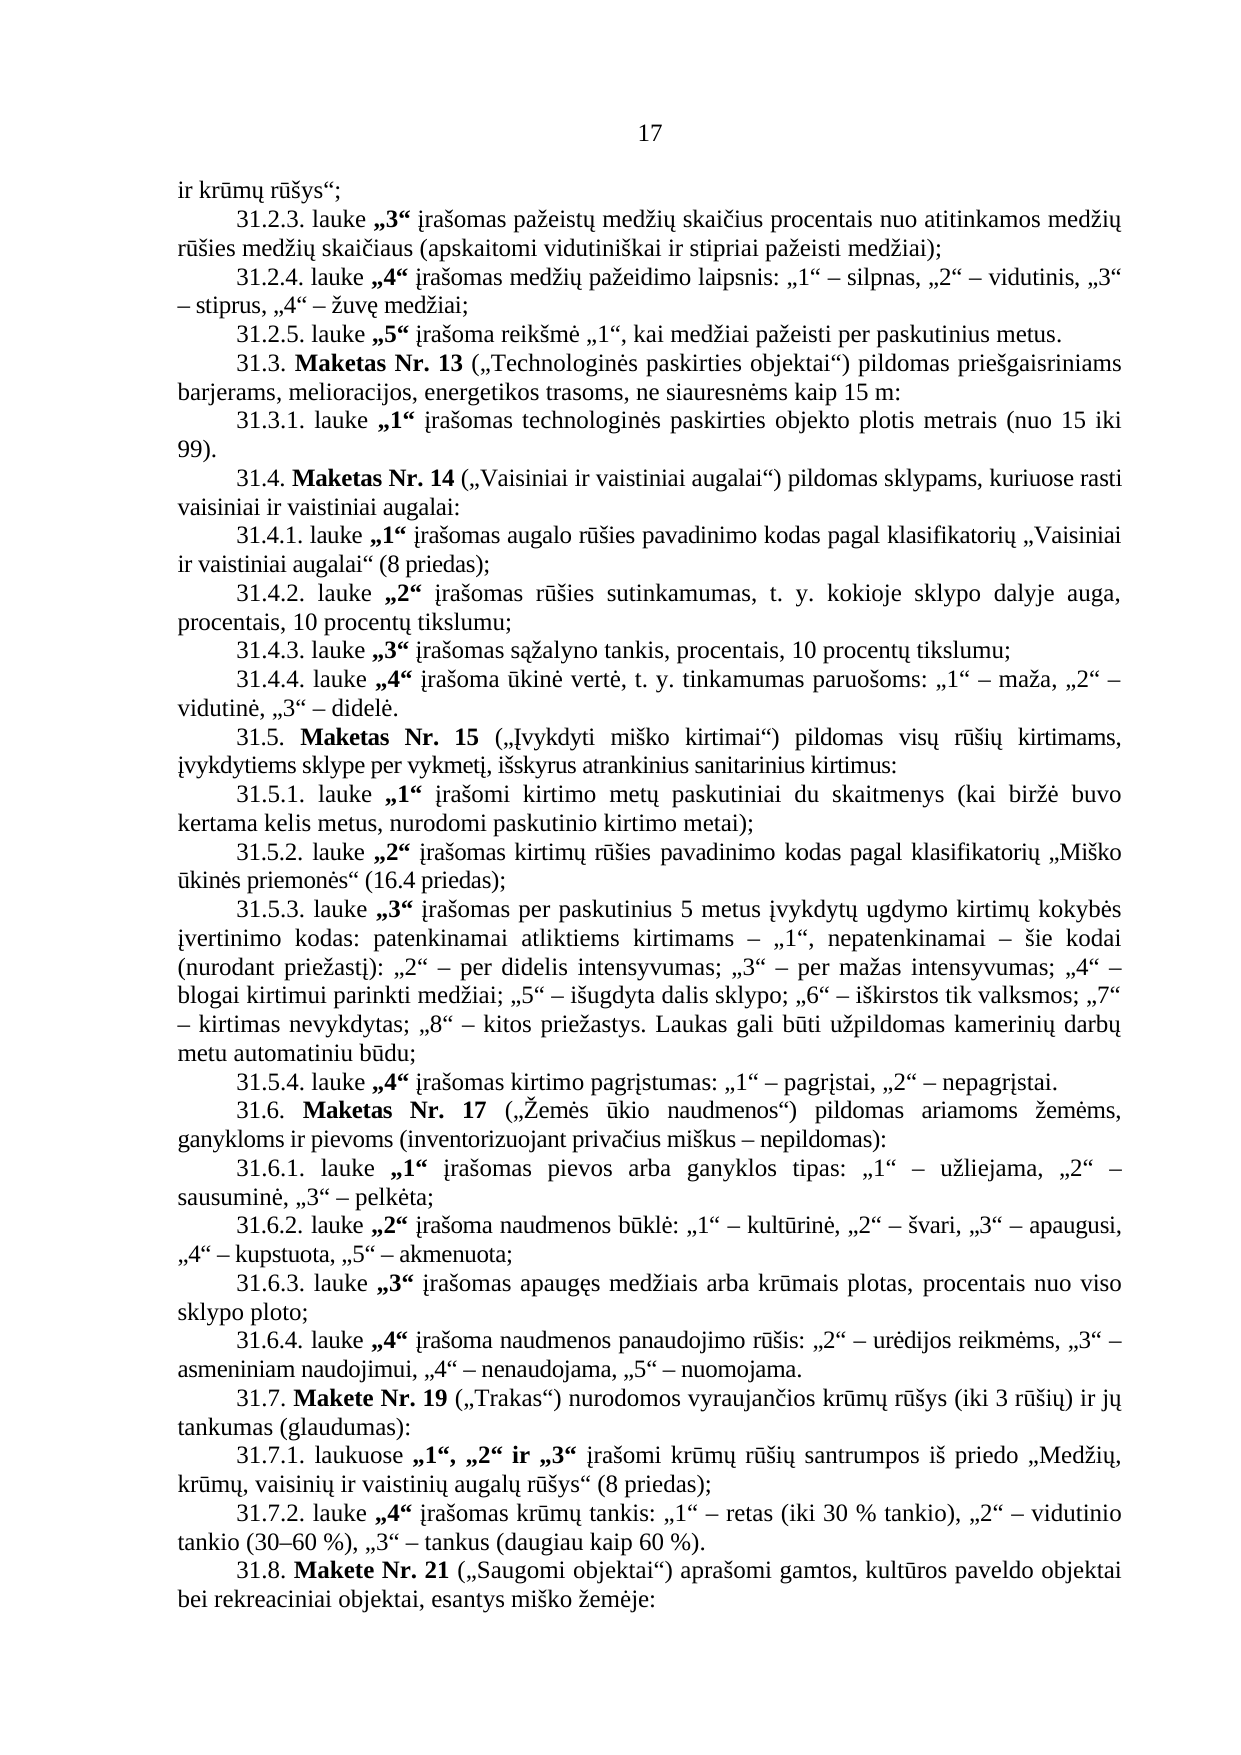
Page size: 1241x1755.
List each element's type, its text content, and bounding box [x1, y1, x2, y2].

text 31.6.1. lauke „1“ įrašomas pievos arba ganyklos tipas: „1“ – užliejama, „2“ – sausuminė, „3“ – pelkėta; [177, 1153, 1122, 1211]
text 31.2.4. lauke „4“ įrašomas medžių pažeidimo laipsnis: „1“ – silpnas, „2“ – vidutinis, „3“ – stiprus, „4“ – žuvę medžiai; [177, 262, 1122, 319]
text 31.6.3. lauke „3“ įrašomas apaugęs medžiais arba krūmais plotas, procentais nuo viso sklypo ploto; [177, 1268, 1122, 1326]
text 31.2.3. lauke „3“ įrašomas pažeistų medžių skaičius procentais nuo atitinkamos medžių rūšies medžių skaičiaus (apskaitomi vidutiniškai ir stipriai pažeisti medžiai); [177, 204, 1122, 262]
text 31.4.1. lauke „1“ įrašomas augalo rūšies pavadinimo kodas pagal klasifikatorių „Vaisiniai ir vaistiniai augalai“ (8 priedas); [177, 521, 1122, 578]
text 31.2.5. lauke „5“ įrašoma reikšmė „1“, kai medžiai pažeisti per paskutinius metus. [177, 319, 1122, 348]
text 31.7.2. lauke „4“ įrašomas krūmų tankis: „1“ – retas (iki 30 % tankio), „2“ – vidutinio tankio (30–60 %), „3“ – tankus (daugiau kaip 60 %). [177, 1498, 1122, 1556]
text 31.4.4. lauke „4“ įrašoma ūkinė vertė, t. y. tinkamumas paruošoms: „1“ – maža, „2“ – vidutinė, „3“ – didelė. [177, 664, 1122, 722]
text 31.5.3. lauke „3“ įrašomas per paskutinius 5 metus įvykdytų ugdymo kirtimų kokybės įvertinimo kodas: patenkinamai atliktiems kirtimams – „1“, nepatenkinamai – šie kodai (nurodant priežastį): „2“ – per didelis intensyvumas; „3“ – per mažas intensyvumas; „4“ – blogai kirtimui parinkti medžiai; „5“ – išugdyta dalis sklypo; „6“ – iškirstos tik valksmos; „7“ – kirtimas nevykdytas; „8“ – kitos priežastys. Laukas gali būti užpildomas kamerinių darbų metu automatiniu būdu; [177, 894, 1122, 1067]
text 31.7. Makete Nr. 19 („Trakas“) nurodomos vyraujančios krūmų rūšys (iki 3 rūšių) ir jų tankumas (glaudumas): [177, 1383, 1122, 1441]
text 31.4.3. lauke „3“ įrašomas sąžalyno tankis, procentais, 10 procentų tikslumu; [177, 636, 1122, 664]
text 31.6.2. lauke „2“ įrašoma naudmenos būklė: „1“ – kultūrinė, „2“ – švari, „3“ – apaugusi, „4“ – kupstuota, „5“ – akmenuota; [177, 1211, 1122, 1268]
text ir krūmų rūšys“; [177, 176, 1122, 204]
text 31.6.4. lauke „4“ įrašoma naudmenos panaudojimo rūšis: „2“ – urėdijos reikmėms, „3“ – asmeniniam naudojimui, „4“ – nenaudojama, „5“ – nuomojama. [177, 1326, 1122, 1383]
text 31.4. Maketas Nr. 14 („Vaisiniai ir vaistiniai augalai“) pildomas sklypams, kuriuose rasti vaisiniai ir vaistiniai augalai: [177, 463, 1122, 521]
text 31.5.2. lauke „2“ įrašomas kirtimų rūšies pavadinimo kodas pagal klasifikatorių „Miško ūkinės priemonės“ (16.4 priedas); [177, 837, 1122, 894]
text 31.7.1. laukuose „1“, „2“ ir „3“ įrašomi krūmų rūšių santrumpos iš priedo „Medžių, krūmų, vaisinių ir vaistinių augalų rūšys“ (8 priedas); [177, 1441, 1122, 1498]
text 31.5.4. lauke „4“ įrašomas kirtimo pagrįstumas: „1“ – pagrįstai, „2“ – nepagrįstai. [177, 1067, 1122, 1096]
text 31.3. Maketas Nr. 13 („Technologinės paskirties objektai“) pildomas priešgaisriniams barjerams, melioracijos, energetikos trasoms, ne siauresnėms kaip 15 m: [177, 348, 1122, 406]
text 31.3.1. lauke „1“ įrašomas technologinės paskirties objekto plotis metrais (nuo 15 iki 99). [177, 406, 1122, 463]
text 31.5.1. lauke „1“ įrašomi kirtimo metų paskutiniai du skaitmenys (kai biržė buvo kertama kelis metus, nurodomi paskutinio kirtimo metai); [177, 779, 1122, 837]
text 31.6. Maketas Nr. 17 („Žemės ūkio naudmenos“) pildomas ariamoms žemėms, ganykloms ir pievoms (inventorizuojant privačius miškus – nepildomas): [177, 1096, 1122, 1153]
text 31.8. Makete Nr. 21 („Saugomi objektai“) aprašomi gamtos, kultūros paveldo objektai bei rekreaciniai objektai, esantys miško žemėje: [177, 1556, 1122, 1613]
text 31.5. Maketas Nr. 15 („Įvykdyti miško kirtimai“) pildomas visų rūšių kirtimams, įvykdytiems sklype per vykmetį, išskyrus atrankinius sanitarinius kirtimus: [177, 722, 1122, 779]
text 31.4.2. lauke „2“ įrašomas rūšies sutinkamumas, t. y. kokioje sklypo dalyje auga, procentais, 10 procentų tikslumu; [177, 578, 1122, 636]
